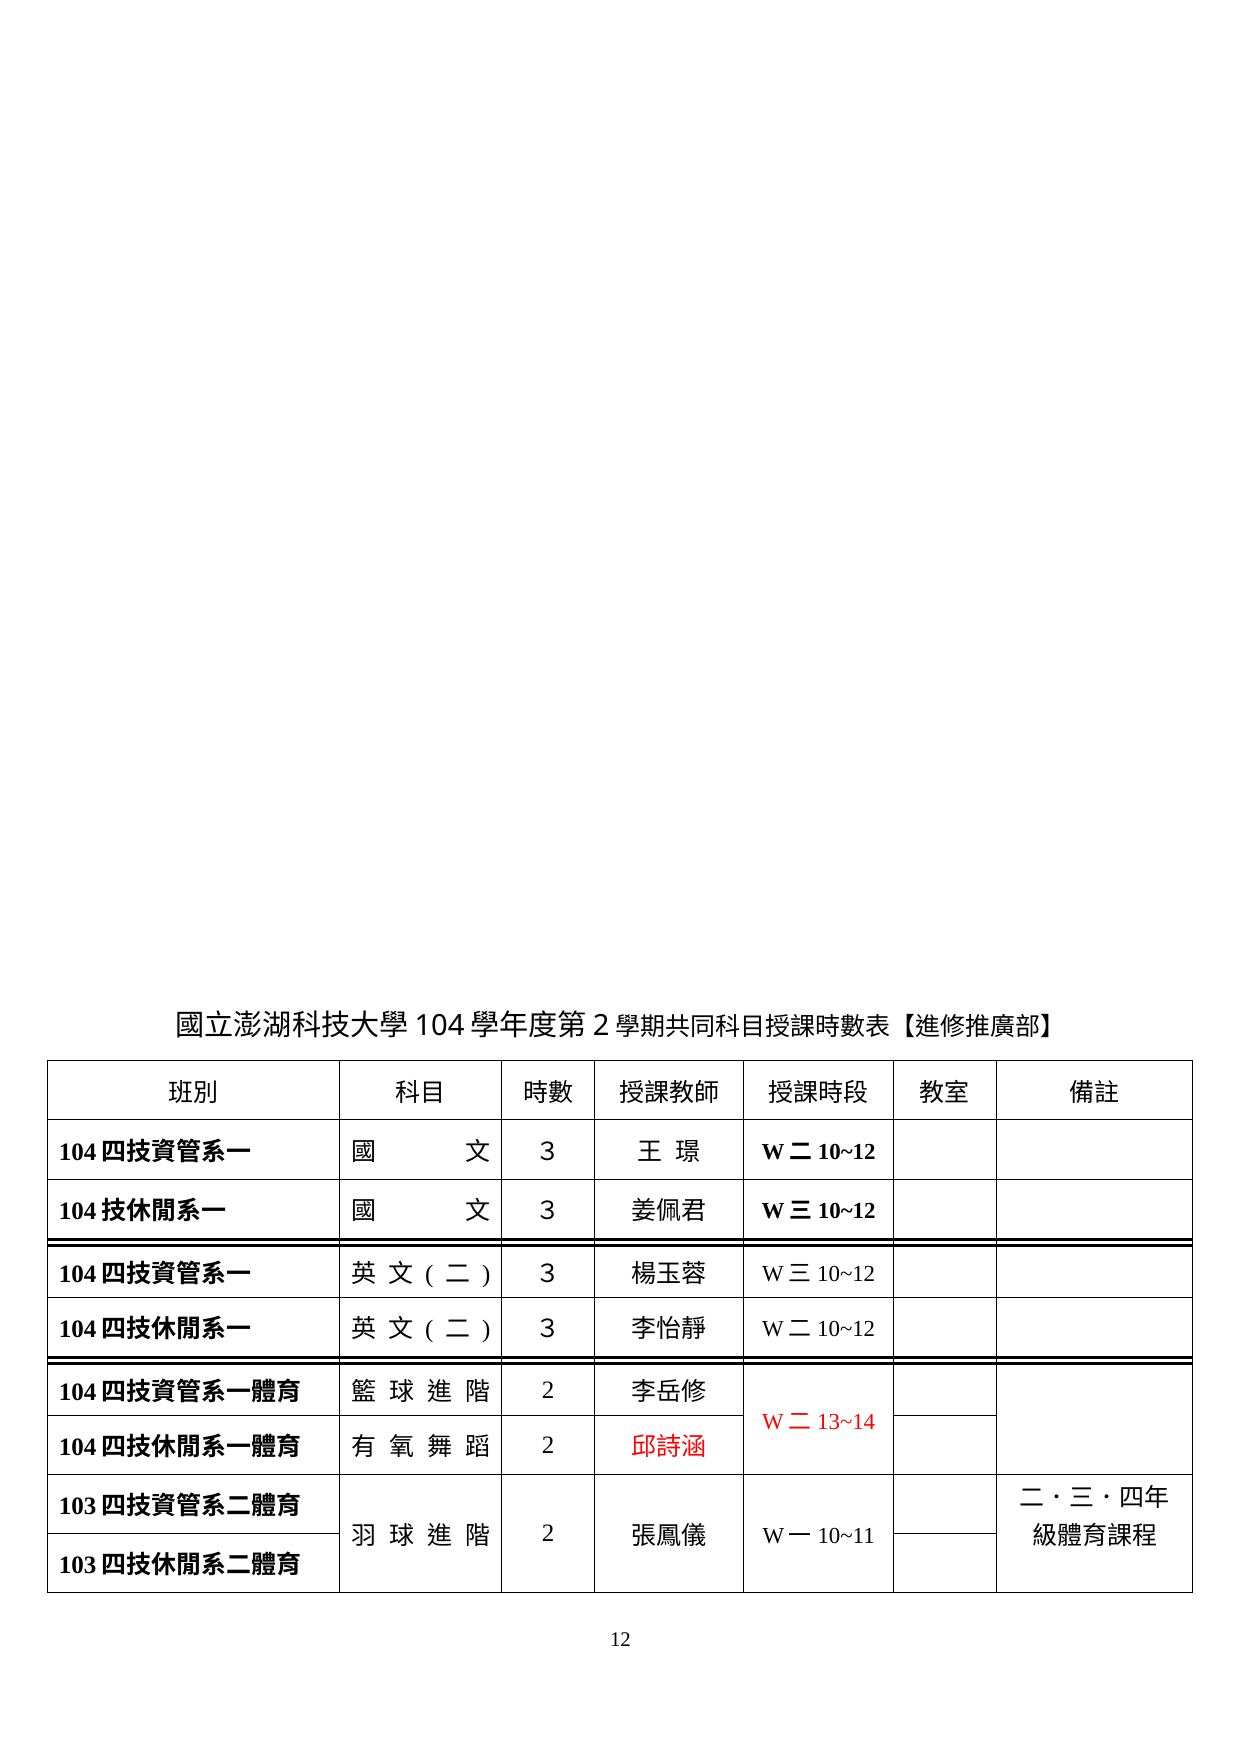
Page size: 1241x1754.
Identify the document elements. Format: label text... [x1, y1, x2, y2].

table_cell 2 [502, 1416, 594, 1474]
table_cell 104四技休閒系一體育 [48, 1416, 339, 1474]
table_cell W一 10~11 [744, 1475, 893, 1592]
table_cell W三 10~12 [744, 1247, 893, 1297]
table_cell [997, 1247, 1192, 1297]
table_cell 姜佩君 [595, 1180, 743, 1237]
table_cell [894, 1298, 996, 1356]
table_cell [894, 1475, 996, 1533]
table_cell 104四技資管系一 [48, 1120, 339, 1178]
table_cell ３ [502, 1120, 594, 1178]
table_cell [894, 1534, 996, 1592]
table_header 備註 [997, 1061, 1192, 1119]
table_cell ３ [502, 1298, 594, 1356]
table_cell [894, 1365, 996, 1415]
table_cell 103四技資管系二體育 [48, 1475, 339, 1533]
table_cell W二 10~12 [744, 1120, 893, 1178]
table_cell 104四技休閒系一 [48, 1298, 339, 1356]
table_cell [997, 1120, 1192, 1178]
table_cell 邱詩涵 [595, 1416, 743, 1474]
table_header 授課時段 [744, 1061, 893, 1119]
table_cell [894, 1247, 996, 1297]
table_header 班別 [48, 1061, 339, 1119]
table_cell 二．三．四年級體育課程 [997, 1475, 1192, 1592]
table_header 授課教師 [595, 1061, 743, 1119]
table_cell 104技休閒系一 [48, 1180, 339, 1237]
table_cell 英文(二) [340, 1247, 501, 1297]
table_cell 英文(二) [340, 1298, 501, 1356]
table_cell [997, 1180, 1192, 1237]
table_cell 103四技休閒系二體育 [48, 1534, 339, 1592]
table_cell 104四技資管系一 [48, 1247, 339, 1297]
table_cell [894, 1180, 996, 1237]
table_cell [997, 1298, 1192, 1356]
table_header 時數 [502, 1061, 594, 1119]
table_cell [894, 1416, 996, 1474]
table_cell 羽球進階 [340, 1475, 501, 1592]
table_cell 國文 [340, 1180, 501, 1237]
table_cell 有氧舞蹈 [340, 1416, 501, 1474]
table_cell W三 10~12 [744, 1180, 893, 1237]
text 國立澎湖科技大學104學年度第2學期共同科目授課時數表【進修推廣部】 [59, 985, 1181, 1060]
table_cell 李岳修 [595, 1365, 743, 1415]
table_cell [997, 1365, 1192, 1474]
table_header 科目 [340, 1061, 501, 1119]
table_cell 楊玉蓉 [595, 1247, 743, 1297]
table_cell ３ [502, 1180, 594, 1237]
table_cell 王 璟 [595, 1120, 743, 1178]
table_cell W二 10~12 [744, 1298, 893, 1356]
table_cell 2 [502, 1365, 594, 1415]
table_cell ３ [502, 1247, 594, 1297]
table_cell 2 [502, 1475, 594, 1592]
table_cell 國文 [340, 1120, 501, 1178]
table_cell 籃球進階 [340, 1365, 501, 1415]
table_cell W二 13~14 [744, 1365, 893, 1474]
table_cell [894, 1120, 996, 1178]
table_cell 104四技資管系一體育 [48, 1365, 339, 1415]
table_cell 張鳳儀 [595, 1475, 743, 1592]
table_header 教室 [894, 1061, 996, 1119]
table_cell 李怡靜 [595, 1298, 743, 1356]
